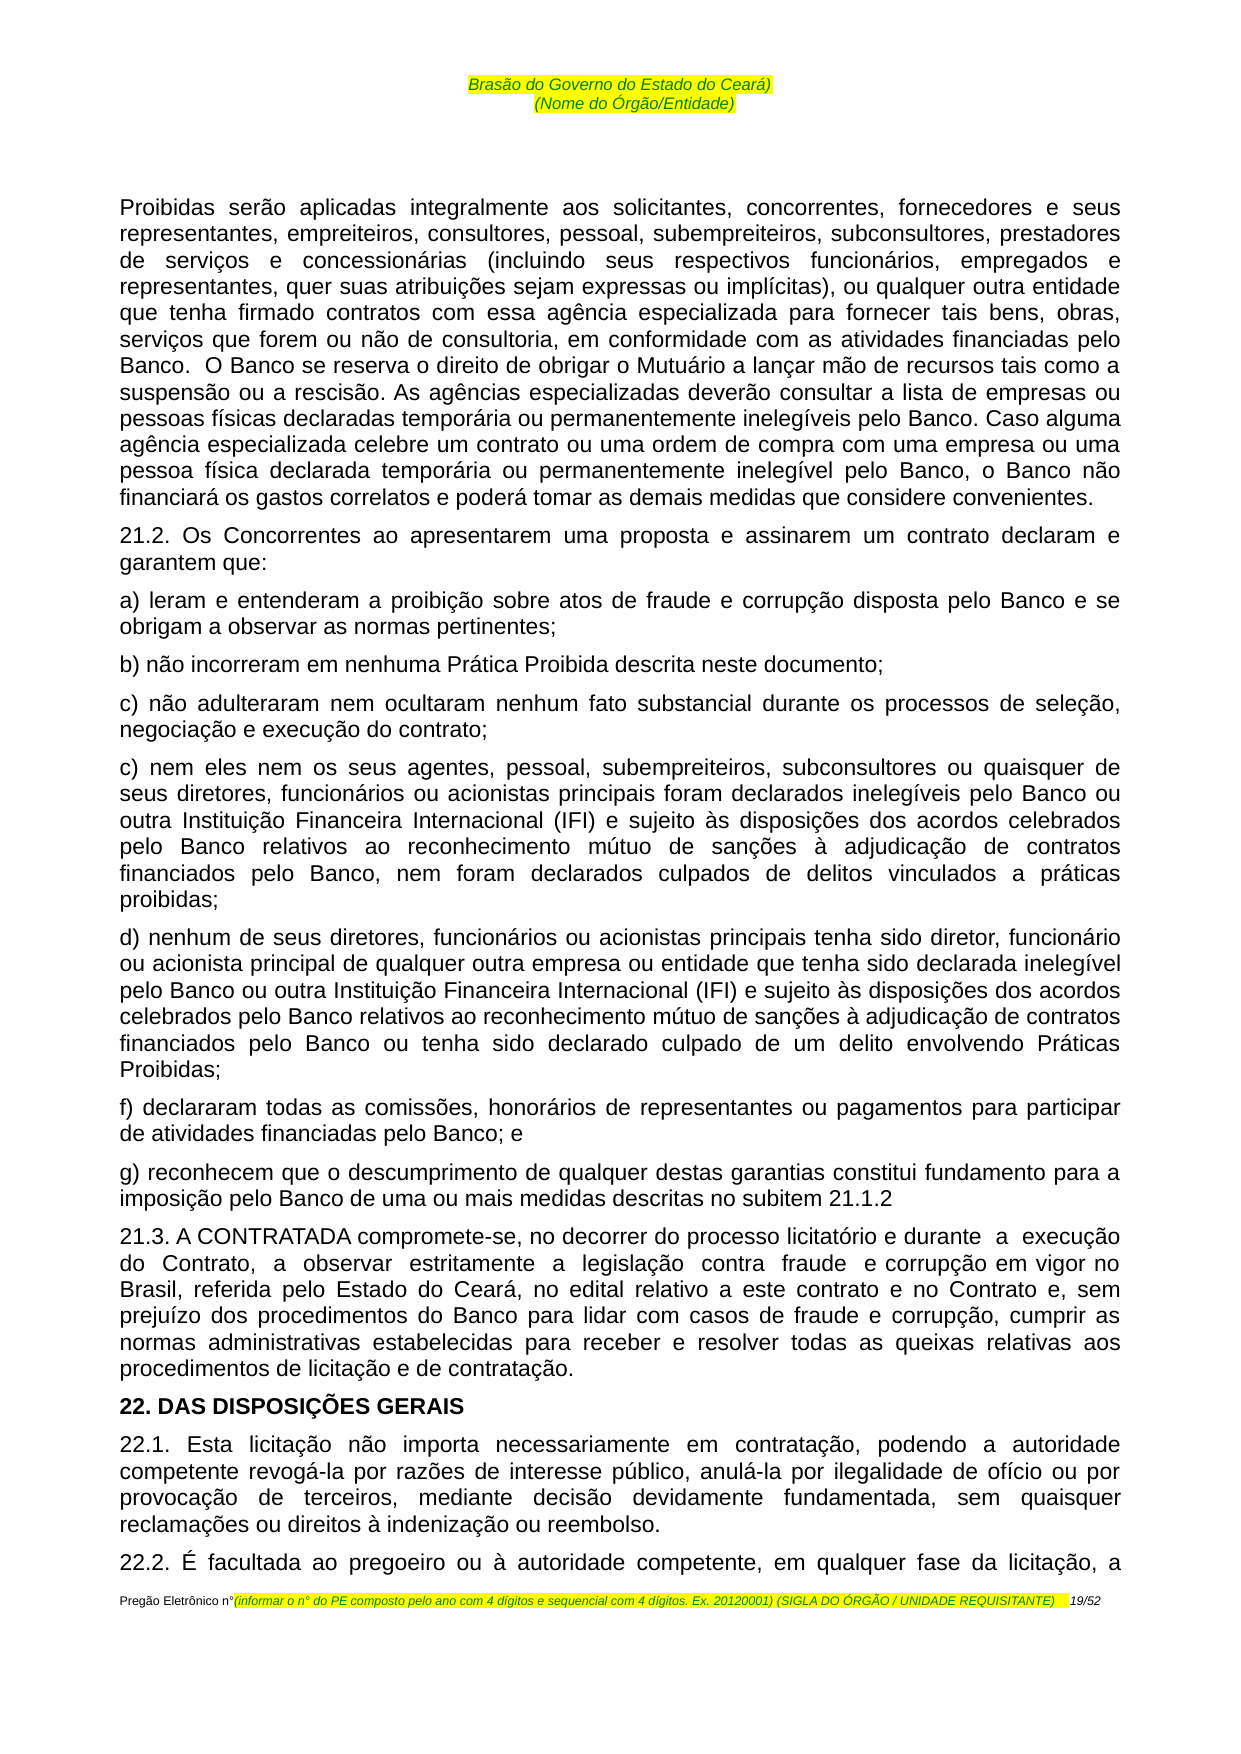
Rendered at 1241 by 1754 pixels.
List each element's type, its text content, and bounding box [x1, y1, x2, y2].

text b) não incorreram em nenhuma Prática Proibida descrita neste documento; [119, 651, 1121, 678]
text d) nenhum de seus diretores, funcionários ou acionistas principais tenha sido diretor, funcionário ou acionista principal de qualquer outra empresa ou entidade que tenha sido declarada inelegível pelo Banco ou outra Instituição Financeira Internacional (IFI) e sujeito às disposições dos acordos celebrados pelo Banco relativos ao reconhecimento mútuo de sanções à adjudicação de contratos financiados pelo Banco ou tenha sido declarado culpado de um delito envolvendo Práticas Proibidas; [119, 924, 1121, 1082]
text c) nem eles nem os seus agentes, pessoal, subempreiteiros, subconsultores ou quaisquer de seus diretores, funcionários ou acionistas principais foram declarados inelegíveis pelo Banco ou outra Instituição Financeira Internacional (IFI) e sujeito às disposições dos acordos celebrados pelo Banco relativos ao reconhecimento mútuo de sanções à adjudicação de contratos financiados pelo Banco, nem foram declarados culpados de delitos vinculados a práticas proibidas; [119, 754, 1121, 912]
text g) reconhecem que o descumprimento de qualquer destas garantias constitui fundamento para a imposição pelo Banco de uma ou mais medidas descritas no subitem 21.1.2 [119, 1159, 1121, 1211]
text 22.2. É facultada ao pregoeiro ou à autoridade competente, em qualquer fase da licitação, a [119, 1549, 1121, 1575]
text 22.1. Esta licitação não importa necessariamente em contratação, podendo a autoridade competente revogá-la por razões de interesse público, anulá-la por ilegalidade de ofício ou por provocação de terceiros, mediante decisão devidamente fundamentada, sem quaisquer reclamações ou direitos à indenização ou reembolso. [119, 1431, 1121, 1537]
text Proibidas serão aplicadas integralmente aos solicitantes, concorrentes, fornecedores e seus representantes, empreiteiros, consultores, pessoal, subempreiteiros, subconsultores, prestadores de serviços e concessionárias (incluindo seus respectivos funcionários, empregados e representantes, quer suas atribuições sejam expressas ou implícitas), ou qualquer outra entidade que tenha firmado contratos com essa agência especializada para fornecer tais bens, obras, serviços que forem ou não de consultoria, em conformidade com as atividades financiadas pelo Banco. O Banco se reserva o direito de obrigar o Mutuário a lançar mão de recursos tais como a suspensão ou a rescisão. As agências especializadas deverão consultar a lista de empresas ou pessoas físicas declaradas temporária ou permanentemente inelegíveis pelo Banco. Caso alguma agência especializada celebre um contrato ou uma ordem de compra com uma empresa ou uma pessoa física declarada temporária ou permanentemente inelegível pelo Banco, o Banco não financiará os gastos correlatos e poderá tomar as demais medidas que considere convenientes. [119, 194, 1121, 510]
text f) declararam todas as comissões, honorários de representantes ou pagamentos para participar de atividades financiadas pelo Banco; e [119, 1094, 1121, 1147]
text 21.2. Os Concorrentes ao apresentarem uma proposta e assinarem um contrato declaram e garantem que: [119, 522, 1121, 575]
text c) não adulteraram nem ocultaram nenhum fato substancial durante os processos de seleção, negociação e execução do contrato; [119, 689, 1121, 742]
text 22. DAS DISPOSIÇÕES GERAIS [119, 1393, 1121, 1419]
text 21.3. A CONTRATADA compromete-se, no decorrer do processo licitatório e durante a execução do Contrato, a observar estritamente a legislação contra fraude e corrupção em vigor no Brasil, referida pelo Estado do Ceará, no edital relativo a este contrato e no Contrato e, sem prejuízo dos procedimentos do Banco para lidar com casos de fraude e corrupção, cumprir as normas administrativas estabelecidas para receber e resolver todas as queixas relativas aos procedimentos de licitação e de contratação. [119, 1223, 1121, 1381]
text a) leram e entenderam a proibição sobre atos de fraude e corrupção disposta pelo Banco e se obrigam a observar as normas pertinentes; [119, 587, 1121, 639]
